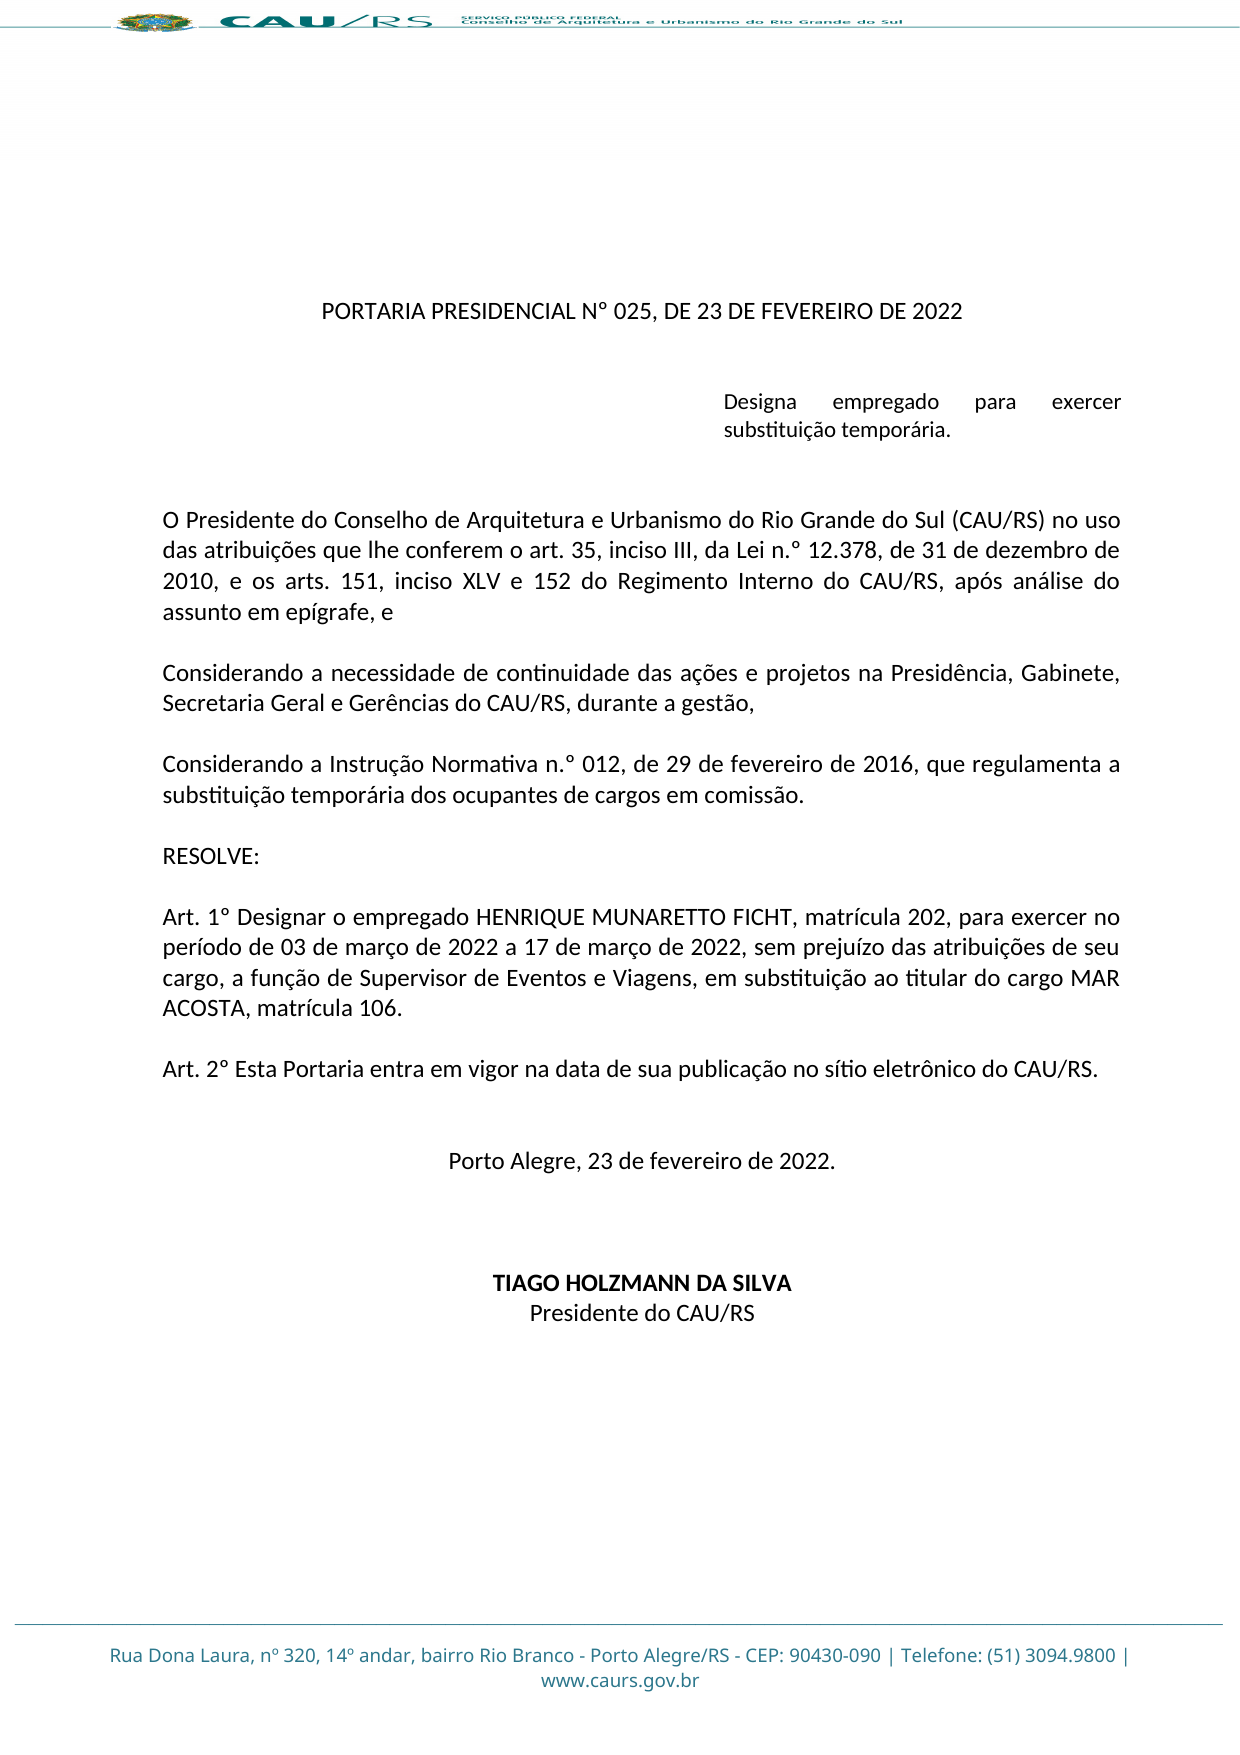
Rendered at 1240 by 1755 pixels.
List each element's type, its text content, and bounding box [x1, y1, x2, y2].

text Presidente do CAU/RS [162, 1298, 1122, 1328]
text Designa empregado para exercer substituição temporária. [723, 387, 1122, 443]
text Considerando a necessidade de continuidade das ações e projetos na Presidência, Gabinete, Secretaria Geral e Gerências do CAU/RS, durante a gestão, [162, 657, 1122, 718]
text Art. 2º Esta Portaria entra em vigor na data de sua publicação no sítio eletrônico do CAU/RS. [162, 1053, 1122, 1084]
text PORTARIA PRESIDENCIAL Nº 025, DE 23 DE FEVEREIRO DE 2022 [162, 295, 1122, 326]
text Considerando a Instrução Normativa n.º 012, de 29 de fevereiro de 2016, que regulamenta a substituição temporária dos ocupantes de cargos em comissão. [162, 748, 1122, 809]
text RESOLVE: [162, 840, 1122, 870]
text Art. 1º Designar o empregado HENRIQUE MUNARETTO FICHT, matrícula 202, para exercer no período de 03 de março de 2022 a 17 de março de 2022, sem prejuízo das atribuições de seu cargo, a função de Supervisor de Eventos e Viagens, em substituição ao titular do cargo MAR ACOSTA, matrícula 106. [162, 901, 1122, 1023]
text Porto Alegre, 23 de fevereiro de 2022. [162, 1145, 1122, 1176]
text TIAGO HOLZMANN DA SILVA [162, 1267, 1122, 1298]
text O Presidente do Conselho de Arquitetura e Urbanismo do Rio Grande do Sul (CAU/RS) no uso das atribuições que lhe conferem o art. 35, inciso III, da Lei n.º 12.378, de 31 de dezembro de 2010, e os arts. 151, inciso XLV e 152 do Regimento Interno do CAU/RS, após análise do assunto em epígrafe, e [162, 504, 1122, 626]
